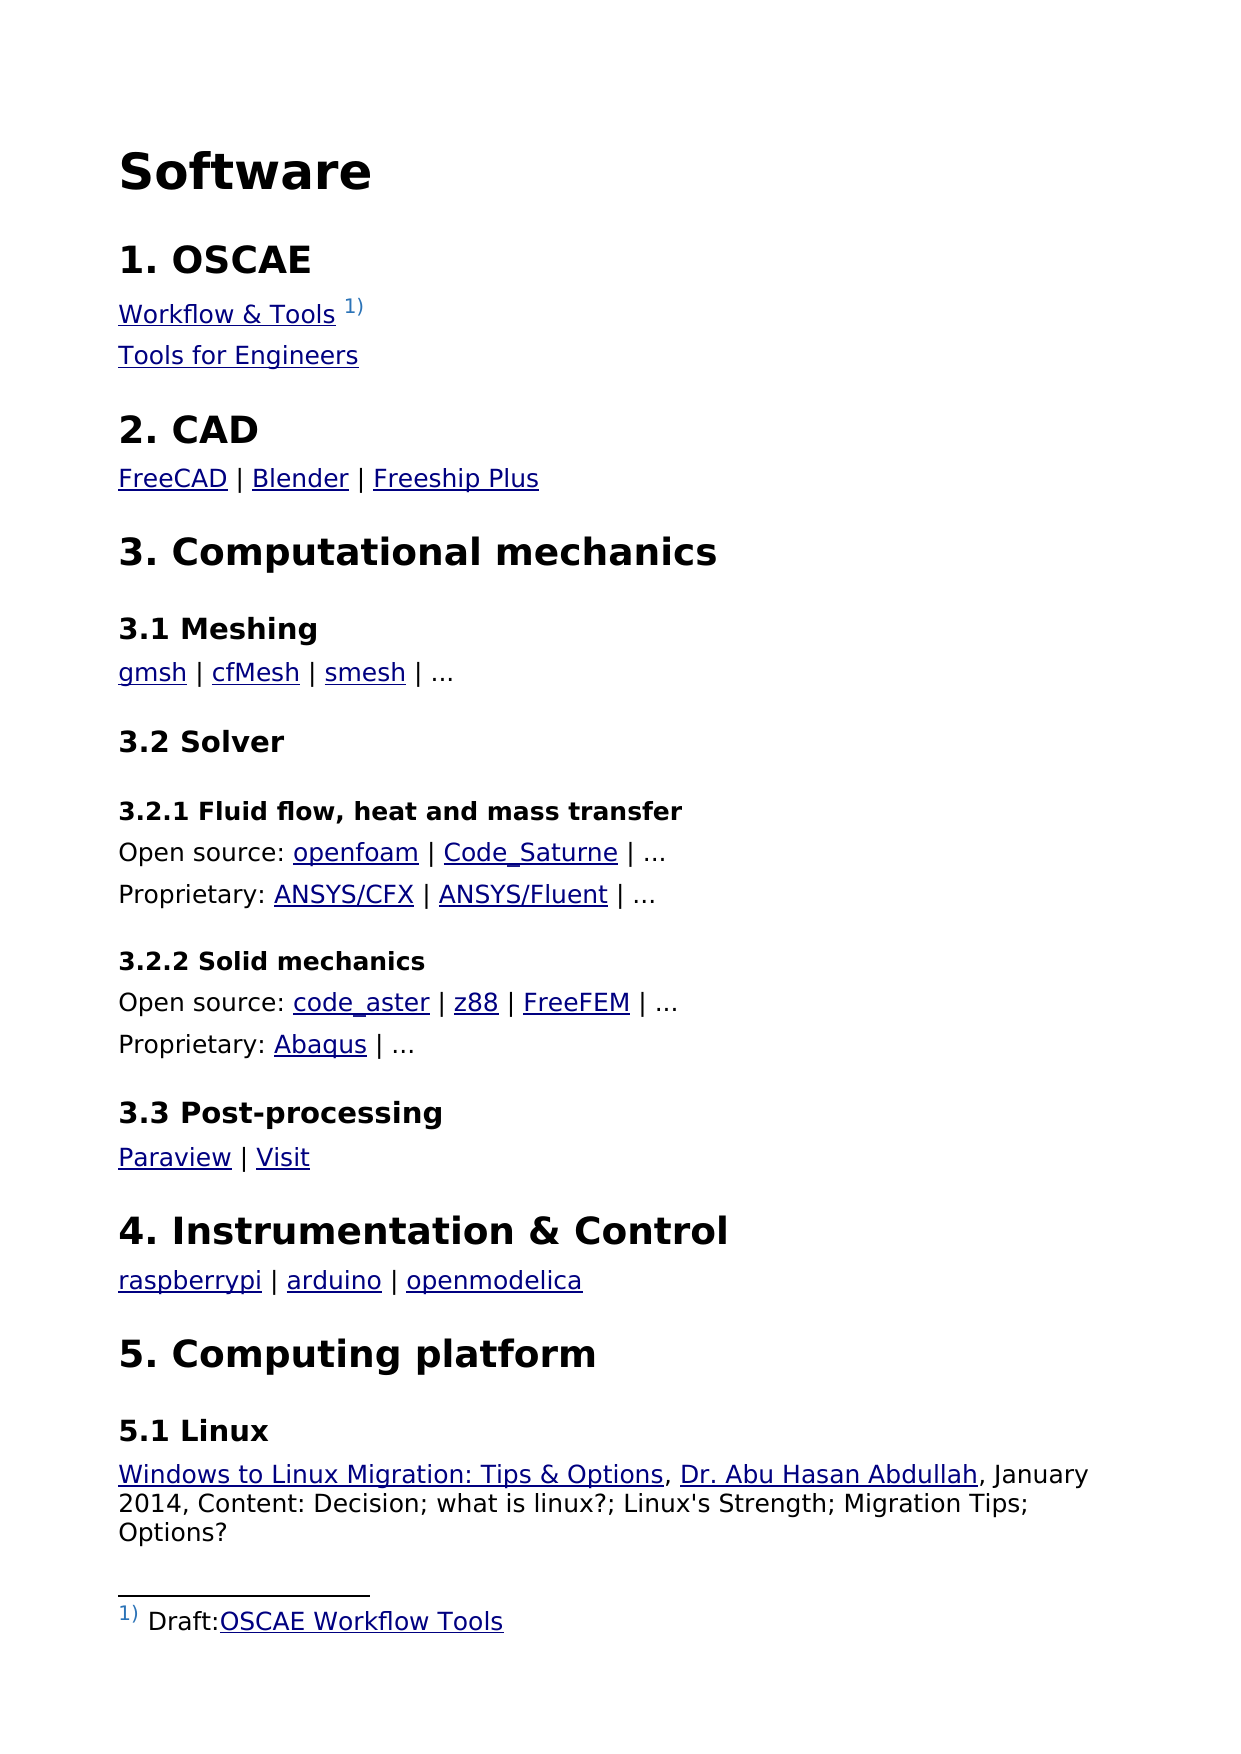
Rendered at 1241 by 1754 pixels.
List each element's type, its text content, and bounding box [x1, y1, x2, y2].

subtitle 3.3 Post-processing [118, 1097, 1122, 1131]
subtitle Software [118, 143, 1122, 201]
text gmsh | cfMesh | smesh | ... [118, 659, 1122, 688]
text Windows to Linux Migration: Tips & Options, Dr. Abu Hasan Abdullah, January 2014, Content: Decision; what is linux?; Linux's Strength; Migration Tips; Options? [118, 1460, 1122, 1548]
subtitle 1. OSCAE [118, 239, 1122, 282]
subtitle 3.2 Solver [118, 725, 1122, 759]
text Proprietary: ANSYS/CFX | ANSYS/Fluent | ... [118, 880, 1122, 909]
subtitle 5. Computing platform [118, 1333, 1122, 1376]
text Workflow & Tools [118, 295, 1122, 329]
text Draft:OSCAE Workflow Tools [118, 1602, 1122, 1636]
subtitle 3. Computational mechanics [118, 531, 1122, 575]
subtitle 3.2.1 Fluid flow, heat and mass transfer [118, 797, 1122, 826]
subtitle 3.2.2 Solid mechanics [118, 947, 1122, 976]
text Tools for Engineers [118, 342, 1122, 371]
text FreeCAD | Blender | Freeship Plus [118, 464, 1122, 493]
text Open source: openfoam | Code_Saturne | ... [118, 838, 1122, 868]
text Open source: code_aster | z88 | FreeFEM | ... [118, 988, 1122, 1018]
subtitle 2. CAD [118, 408, 1122, 452]
subtitle 3.1 Meshing [118, 612, 1122, 646]
subtitle 5.1 Linux [118, 1414, 1122, 1448]
text raspberrypi | arduino | openmodelica [118, 1266, 1122, 1295]
text Paraview | Visit [118, 1143, 1122, 1172]
text Proprietary: Abaqus | ... [118, 1030, 1122, 1059]
subtitle 4. Instrumentation & Control [118, 1210, 1122, 1253]
